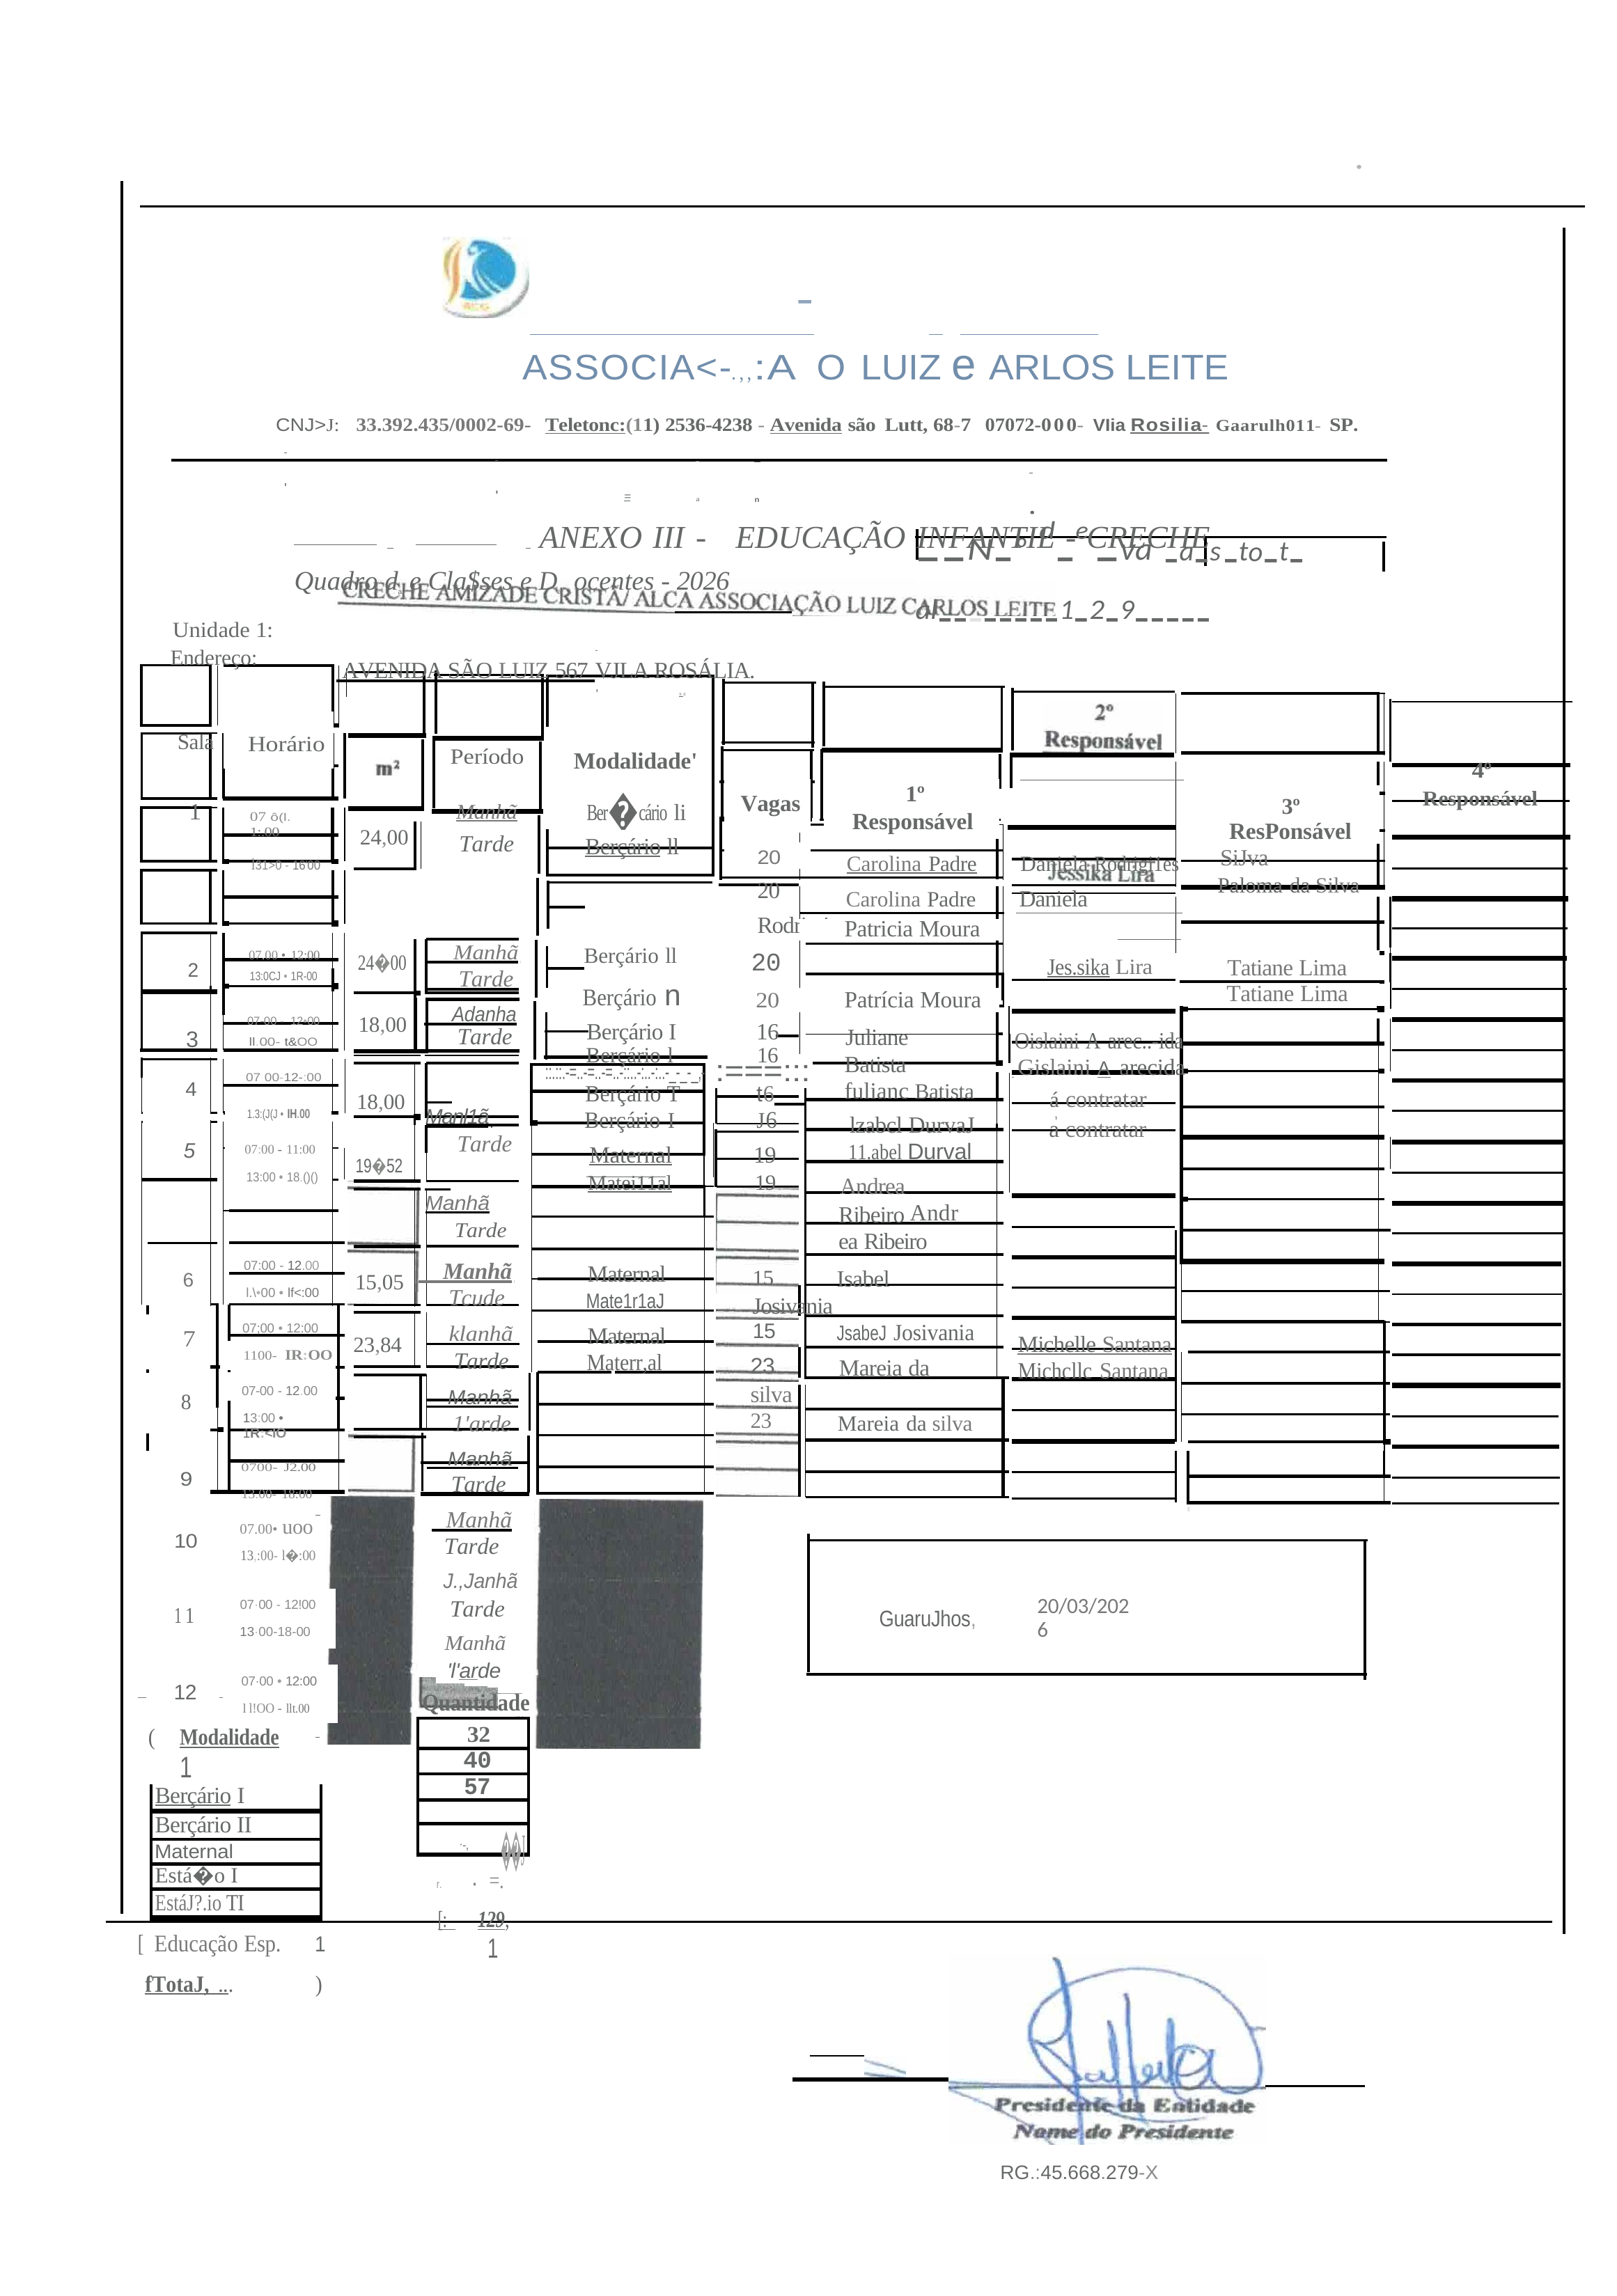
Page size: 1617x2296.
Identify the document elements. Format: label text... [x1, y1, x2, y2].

text Manhã [498, 1447, 527, 1461]
table_cell Berçário II [153, 1814, 320, 1837]
text 15 Isabel Josivania [806, 1266, 976, 1284]
subtitle [ Educação Esp. 1 [138, 1930, 327, 1957]
text [: 129, 1 [416, 1923, 531, 1964]
text Carolina Padre Daniela Rodrigi1es [1003, 851, 1175, 876]
text Gislaini A arecida [1183, 1072, 1218, 1080]
text Maternal Materr,al [586, 1322, 666, 1340]
text 3 07-00 - 12•00 [724, 988, 799, 1012]
text Berçário T t6 [717, 1088, 758, 1095]
text Berçário ll [585, 833, 681, 847]
text Berçário I J6 [705, 1106, 804, 1133]
text ' S d [595, 685, 712, 698]
text - [1122, 950, 1176, 954]
text 13·00-18-00 [240, 1624, 336, 1639]
text Tarde [459, 830, 528, 857]
text Maternal Materr,al [615, 1343, 666, 1371]
text Tarde [498, 1595, 531, 1621]
text [412, 1321, 414, 1346]
table_cell 57 [419, 1775, 527, 1798]
text J.,Janhã [498, 1568, 531, 1593]
text 20 [727, 847, 811, 869]
text Período [450, 744, 528, 769]
text [814, 685, 822, 698]
text Responsável [1419, 786, 1541, 800]
text [997, 1120, 1009, 1142]
text 23,84 [353, 1332, 404, 1357]
text 24,00 [360, 824, 410, 850]
text [147, 1512, 219, 1572]
text [980, 1089, 996, 1098]
text Carolina Padre Daniela Rodrigi1es [724, 842, 811, 869]
text ll.00- t&OO [246, 1035, 322, 1048]
text Tarde [457, 1130, 517, 1157]
text l l!OO - llt.00 [242, 1700, 338, 1716]
text 1 1 [150, 1602, 219, 1628]
text Maternal 19 [717, 1141, 804, 1167]
text 12 [173, 1680, 219, 1704]
text 11 1 [508, 1857, 515, 1866]
text [1176, 983, 1380, 1006]
text 8 [180, 1390, 210, 1414]
text [1183, 1111, 1378, 1120]
text Maternal [587, 1261, 667, 1277]
table_header Adanha Tarde [428, 1001, 520, 1049]
text 1R:<IO [242, 1431, 326, 1441]
text Andrea Ribeiro Andr- ea Ribeiro [838, 1172, 976, 1191]
text 0700- J2.00 [241, 1463, 326, 1474]
text 9 [180, 1468, 210, 1490]
text Sala [212, 734, 216, 754]
text Juliane Batista fulianc Batista [844, 1023, 976, 1034]
text ASSOCIA<-.,,:A-O LUIZ e ARLOS LEITE [520, 273, 1231, 388]
text Berçário n [582, 988, 712, 1010]
text Matei11al 19 [588, 1170, 703, 1185]
text [422, 1385, 426, 1408]
text 07 00-12-:00 [246, 1052, 322, 1084]
text [224, 1162, 332, 1186]
text [725, 685, 811, 698]
table_cell ·-, ��J [419, 1825, 527, 1853]
text Modalidade' [574, 747, 712, 774]
text Responsável [1460, 802, 1541, 810]
text Berçário l 16 [586, 1046, 799, 1067]
text 20 [756, 989, 799, 1012]
text lzabcl DurvaJ [849, 1111, 976, 1128]
text 18,00 [357, 1089, 405, 1114]
table_header 18,00 [354, 998, 414, 1049]
text Tarde [455, 1218, 517, 1241]
text Berçário ll 20 [584, 942, 784, 979]
text 1100- IR:OO [243, 1346, 336, 1363]
text Manhã [498, 1630, 531, 1655]
text 07;00 • 12:00 [242, 1321, 327, 1334]
text Berçário T t6 [620, 1093, 703, 1106]
text • [134, 157, 1363, 177]
text r. • =. [437, 1866, 531, 1894]
text 24�00 [358, 950, 408, 975]
text Berçário l 16 [586, 1059, 622, 1063]
text Patricia Moura [844, 919, 999, 941]
text [980, 1120, 997, 1128]
text 15 Isabel Josivania [806, 1286, 976, 1314]
text 4º [1419, 767, 1545, 783]
text [587, 1280, 667, 1287]
text Endereço: AVENIDA SÃO LUIZ 567 VJLA ROSÁLIA. [203, 652, 1545, 685]
text [225, 1099, 331, 1126]
text Maternal 19 [705, 1141, 713, 1167]
text Manhã [428, 940, 522, 964]
text Ber�cário li [586, 786, 712, 829]
text Oislaini A arec..-ida [980, 1035, 996, 1054]
text Paloma da SiJva [1220, 844, 1366, 860]
text [174, 800, 216, 807]
text Tcude [412, 1284, 507, 1311]
text Paloma da Silva [1217, 890, 1366, 897]
text ::.::.-=..-=..-=..-::..-:..-:..-_-_-_,- [545, 1067, 703, 1083]
text [980, 1131, 997, 1142]
text ' ' = a n [284, 486, 1545, 507]
text 3 07-00 - 12•00 [224, 1025, 322, 1030]
text 13:00 • [242, 1410, 327, 1429]
text Responsável [1419, 802, 1458, 810]
text Sala [175, 734, 209, 754]
text Berçário I 16 [586, 1019, 799, 1045]
text 11.abel Durval [848, 1138, 976, 1160]
text Berçário T t6 [585, 1093, 623, 1106]
table_cell EstáJ?.io TI [153, 1891, 320, 1915]
text Berçário I J6 [584, 1124, 703, 1133]
text [714, 685, 722, 698]
text 3 07-00 - 12•00 [211, 1006, 223, 1030]
text [1391, 954, 1545, 980]
text 11 1 [412, 1717, 505, 1866]
text Berçário ll [585, 849, 622, 856]
text 15 [753, 1319, 804, 1346]
text Paloma da Silva [1243, 877, 1297, 885]
text 23 Mareia da silva [750, 1353, 976, 1407]
text Michelle Santana Michcllc Santana [1017, 1381, 1175, 1384]
text • [520, 507, 1545, 520]
text [: 129, 1 [416, 1905, 531, 1921]
text Endereço: AVENIDA SÃO LUIZ 567 VJLA ROSÁLIA. [170, 666, 209, 685]
text Manhã [456, 814, 528, 824]
text Maternal 19 [589, 1156, 703, 1167]
text Responsável [831, 808, 994, 834]
text [1183, 1089, 1217, 1106]
text 2 07.00 • 12:00 [211, 940, 222, 965]
text [414, 1385, 419, 1408]
text Manhã [456, 799, 528, 809]
text klanhã [427, 1321, 519, 1343]
text . [1185, 1470, 1545, 1520]
text , [1054, 1111, 1180, 1120]
table_cell 40 [419, 1750, 527, 1772]
text [225, 1129, 332, 1160]
text [143, 1254, 210, 1305]
text 2 07.00 • 12:00 [225, 961, 320, 965]
text [1183, 1120, 1216, 1135]
text 07:00 - 11:00 [244, 1141, 332, 1156]
text Jes.sika [1047, 953, 1111, 979]
table_header [417, 998, 425, 1049]
text 2 07.00 • 12:00 [225, 940, 320, 958]
text Oislaini A arec..-ida [999, 1028, 1008, 1054]
text 13,:00- l�:00 [240, 1547, 326, 1564]
table_cell Está�o I [153, 1866, 320, 1887]
text [1419, 757, 1545, 763]
text Mate1r1aJ [586, 1289, 667, 1310]
text 5 [183, 1138, 210, 1162]
table_header 32 [419, 1720, 527, 1747]
text Horário [248, 731, 334, 756]
text ResPonsável [1203, 820, 1378, 844]
subtitle Manhã [427, 1258, 514, 1284]
text Carolina Padre Daniela Rodrigi1es [1176, 785, 1380, 844]
text Paloma da SiJva [1220, 862, 1366, 871]
text 13:0CJ • 1R-00 [249, 969, 320, 983]
text ( Modalidade 1 [148, 1723, 327, 1784]
text JsabeJ Josivania [806, 1319, 976, 1346]
text 07:00 - 12.00 [244, 1258, 327, 1272]
text Matei11al 19 [588, 1188, 703, 1195]
text Tarde [454, 1347, 531, 1374]
text a contratar [1010, 1120, 1180, 1142]
text [146, 1373, 210, 1433]
text Maternal Materr,al [586, 1343, 611, 1371]
text Manl1ã [428, 1080, 517, 1115]
text Michelle Santana Michcllc Santana [1017, 1350, 1175, 1377]
text l.\•00 • lf<:00 [246, 1285, 332, 1300]
text [415, 1321, 426, 1346]
text 6 [182, 1268, 210, 1291]
text Berçário I J6 [584, 1106, 703, 1122]
text 23 [750, 1409, 798, 1426]
text 1.3:(J(J • IH.00 [247, 1106, 331, 1122]
text Unidade 1: [173, 617, 1545, 642]
text Michelle Santana Michcllc Santana [1017, 1330, 1175, 1348]
subtitle [420, 1258, 426, 1280]
text Berçário ll [545, 727, 712, 829]
text Lira [1116, 950, 1389, 980]
text Vagas [740, 789, 811, 816]
text Sala [175, 730, 216, 732]
text [146, 1314, 210, 1369]
text Maternal 19 [589, 1141, 703, 1153]
text Paloma da Silva [1337, 877, 1366, 885]
text Manhã Tarde [498, 1506, 519, 1559]
text 07 ô(l. 1:.00 [250, 809, 322, 833]
text Andrea Ribeiro Andr- ea Ribeiro [838, 1225, 976, 1253]
table_cell [419, 1802, 527, 1822]
text 3 07-00 - 12•00 [186, 1006, 210, 1030]
text [849, 1131, 976, 1138]
text Oislaini A arec..-ida [1010, 1028, 1180, 1054]
text [251, 855, 322, 860]
text Endereço: AVENIDA SÃO LUIZ 567 VJLA ROSÁLIA. [549, 677, 712, 685]
text 07·00 - 12!00 [240, 1597, 336, 1612]
text 07.00• uoo [240, 1514, 326, 1538]
text Mareia da silva [806, 1410, 976, 1436]
text [241, 1486, 326, 1490]
text CNJ>J: 33.392.435/0002-69- Teletonc:(11) 2536-4238 - Avenida são Lutt, 68-7 07072-000- VIia Rosilia- Gaarulh011- SP. [276, 414, 1545, 436]
text 10 [174, 1530, 219, 1552]
text 1 [174, 809, 209, 825]
text :===::: [715, 1054, 813, 1088]
text Berçário T t6 [705, 1083, 715, 1106]
text Oislaini A arec..-ida [1183, 1046, 1219, 1054]
text Matei11al 19 [604, 1177, 641, 1185]
text [997, 1089, 1009, 1111]
text 4 [185, 1078, 210, 1100]
text 'l'arde [498, 1658, 531, 1683]
text Manhã [427, 1385, 529, 1408]
text Matei11al 19 [705, 1170, 759, 1195]
text Paloma da Silva [1217, 877, 1241, 885]
text [224, 711, 334, 769]
text á contratar [1010, 1089, 1180, 1111]
text Tatiane Lima [1226, 984, 1380, 1006]
text Tatiane Lima [1227, 958, 1380, 980]
text 3 07-00 - 12•00 [224, 1006, 322, 1022]
text Tarde [428, 965, 522, 991]
text [825, 685, 1545, 698]
text Matei11al 19 [717, 1170, 804, 1195]
text Paloma da Silva [1298, 877, 1335, 885]
text Manl1ã [487, 1118, 517, 1124]
text 07·00 • 12:00 [241, 1673, 338, 1688]
text 15 Isabel Josivania [799, 1266, 804, 1304]
text Gislaini A arecida [980, 1054, 1180, 1080]
text ANEXO III - EDUCAÇÃO INFANTIL - CRECHE [539, 520, 1545, 556]
text Quadro da e Cla$ses e Da ocentes - 2026 [294, 565, 1545, 596]
text 13:00 • 18.()() [246, 1170, 332, 1185]
text [1379, 1111, 1545, 1120]
text RG.:45.668.279-X [1000, 2161, 1545, 2183]
text 1º [831, 780, 999, 806]
text 3 07-00 - 12•00 [545, 988, 712, 1012]
text 07-00 - 12.00 [242, 1383, 336, 1398]
text 13.00- 18:00 [241, 1494, 326, 1502]
text Berçário T t6 [585, 1083, 703, 1090]
text fTotaJ, ... ) [145, 1970, 327, 1997]
text Endereço: AVENIDA SÃO LUIZ 567 VJLA ROSÁLIA. [347, 673, 423, 679]
text [143, 1062, 210, 1115]
text - [1380, 950, 1390, 954]
text Manhã [425, 1167, 517, 1214]
text 19�52 [355, 1154, 405, 1177]
table_cell Maternal [153, 1841, 320, 1862]
text . [611, 1343, 615, 1382]
text 11 1 [522, 1717, 534, 1866]
text Juliane Batista fulianc Batista [844, 1035, 976, 1062]
text l31>0 - 16'00 [251, 863, 322, 873]
text 20 Carolina Padre Daniela Rodrigties [757, 876, 1183, 941]
table_header Berçário I [153, 1784, 320, 1809]
text Tarde [498, 1471, 531, 1497]
text Gislaini A arecida [1183, 1054, 1218, 1070]
text Oislaini A arec..-ida [1183, 1028, 1219, 1041]
text Berçário ll [585, 849, 681, 860]
text Andrea Ribeiro Andr- ea Ribeiro [838, 1194, 976, 1222]
text Berçário T t6 [717, 1088, 804, 1106]
text - [1391, 950, 1545, 954]
text [212, 808, 216, 825]
text 2 07.00 • 12:00 [187, 940, 210, 965]
text [980, 1101, 997, 1111]
text 1'arde [453, 1410, 531, 1437]
subtitle Quantidade [498, 1690, 531, 1716]
text Juliane Batista fulianc Batista [844, 1064, 976, 1098]
text [349, 998, 523, 1055]
text 11 1 [517, 1857, 523, 1866]
text 15 Isabel Josivania [752, 1294, 798, 1305]
text 7 [182, 1325, 210, 1352]
text Manhã [498, 1464, 527, 1470]
text Michelle Santana Michcllc Santana [1177, 1330, 1242, 1384]
text Patrícia Moura [844, 989, 999, 1012]
text Carolina Padre Daniela Rodrigi1es [847, 851, 996, 876]
text 3º [1203, 793, 1380, 819]
text Tarde [498, 1471, 527, 1492]
text 3 07-00 - 12•00 [799, 988, 999, 1012]
text [146, 1451, 210, 1509]
